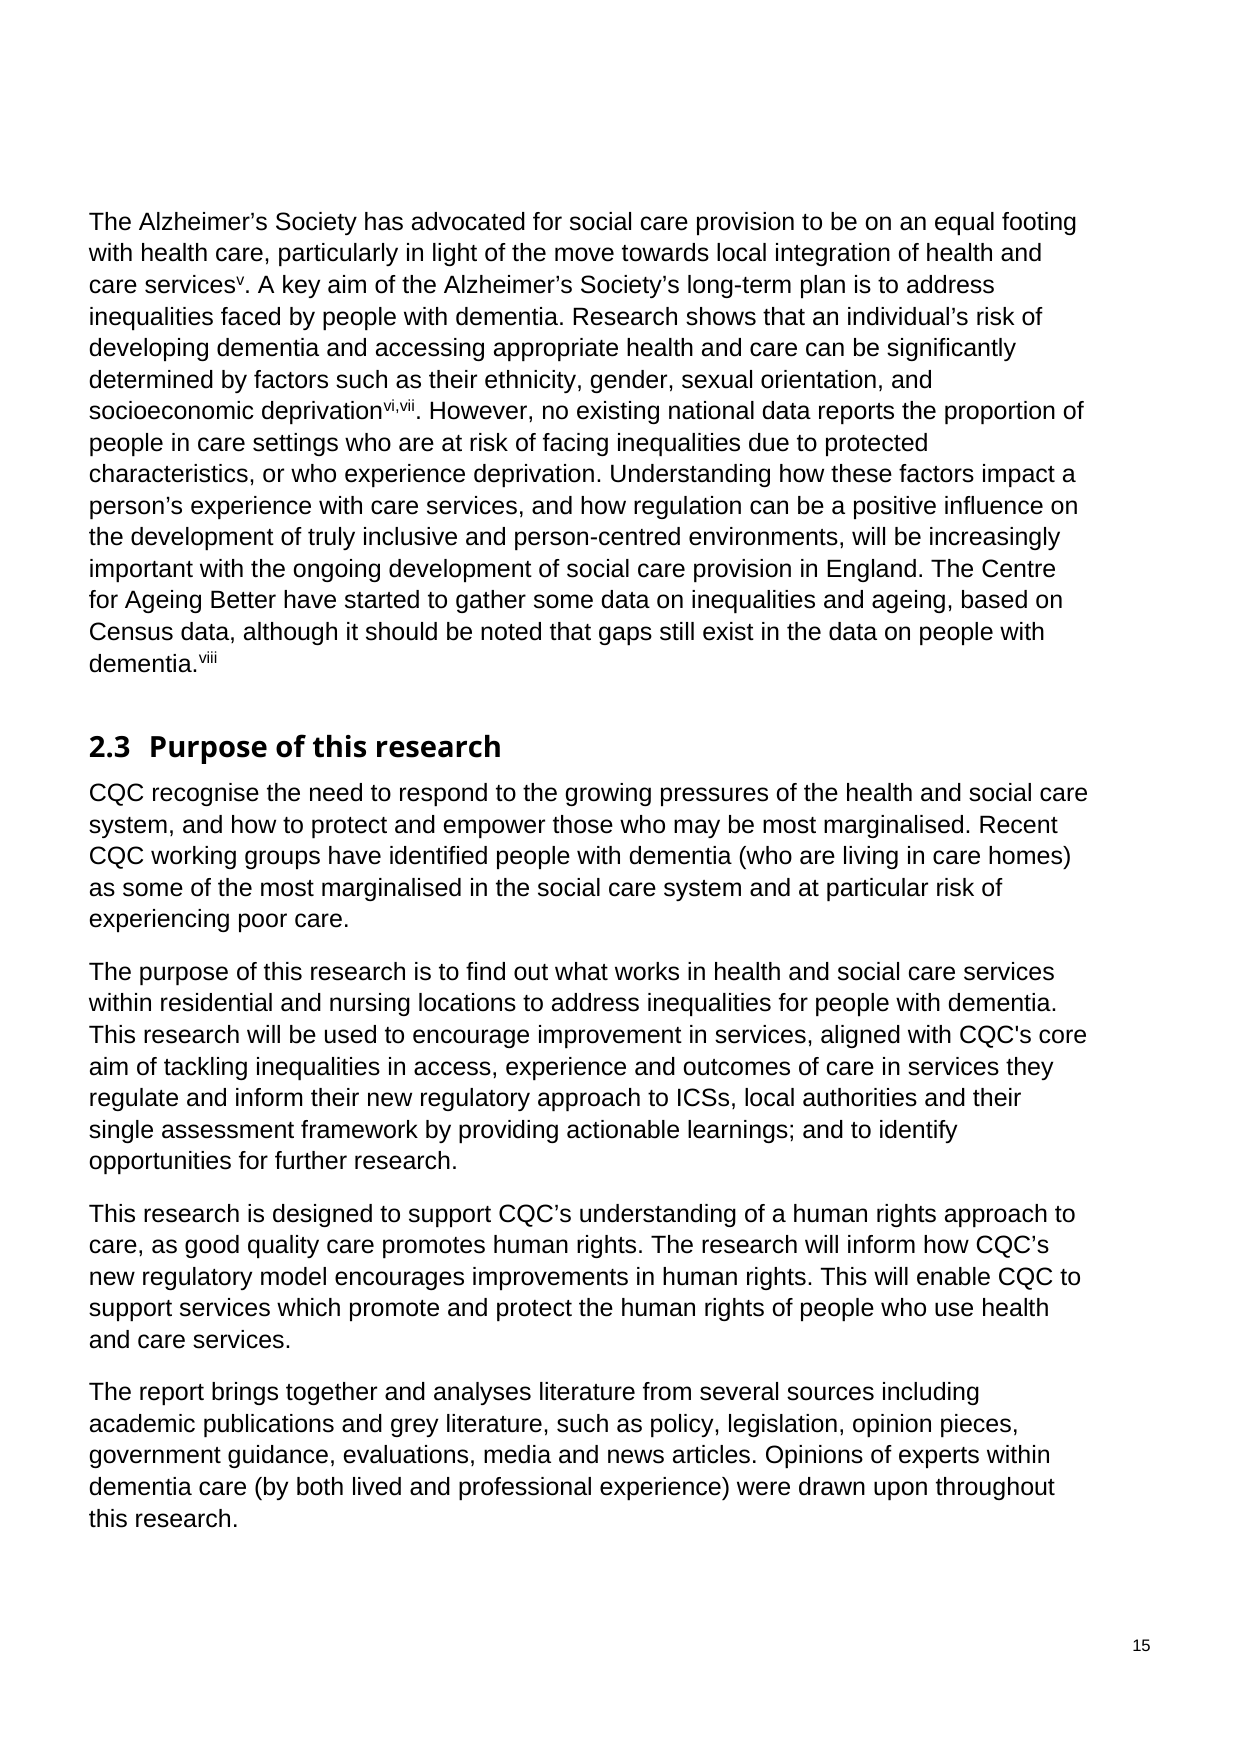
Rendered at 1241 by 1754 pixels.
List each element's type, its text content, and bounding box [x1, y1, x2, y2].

text The Alzheimer’s Society has advocated for social care provision to be on an equal footing with health care, particularly in light of the move towards local integration of health and care services. A key aim of the Alzheimer’s Society’s long-term plan is to address inequalities faced by people with dementia. Research shows that an individual’s risk of developing dementia and accessing appropriate health and care can be significantly determined by factors such as their ethnicity, gender, sexual orientation, and socioeconomic deprivation,. However, no existing national data reports the proportion of people in care settings who are at risk of facing inequalities due to protected characteristics, or who experience deprivation. Understanding how these factors impact a person’s experience with care services, and how regulation can be a positive influence on the development of truly inclusive and person-centred environments, will be increasingly important with the ongoing development of social care provision in England. The Centre for Ageing Better have started to gather some data on inequalities and ageing, based on Census data, although it should be noted that gaps still exist in the data on people with dementia. [89, 207, 1092, 677]
subtitle Purpose of this research [89, 726, 1092, 766]
text This research is designed to support CQC’s understanding of a human rights approach to care, as good quality care promotes human rights. The research will inform how CQC’s new regulatory model encourages improvements in human rights. This will enable CQC to support services which promote and protect the human rights of people who use health and care services. [89, 1199, 1092, 1354]
text CQC recognise the need to respond to the growing pressures of the health and social care system, and how to protect and empower those who may be most marginalised. Recent CQC working groups have identified people with dementia (who are living in care homes) as some of the most marginalised in the social care system and at particular risk of experiencing poor care. [89, 778, 1092, 933]
text The report brings together and analyses literature from several sources including academic publications and grey literature, such as policy, legislation, opinion pieces, government guidance, evaluations, media and news articles. Opinions of experts within dementia care (by both lived and professional experience) were drawn upon throughout this research. [89, 1377, 1092, 1532]
text The purpose of this research is to find out what works in health and social care services within residential and nursing locations to address inequalities for people with dementia. This research will be used to encourage improvement in services, aligned with CQC's core aim of tackling inequalities in access, experience and outcomes of care in services they regulate and inform their new regulatory approach to ICSs, local authorities and their single assessment framework by providing actionable learnings; and to identify opportunities for further research. [89, 957, 1092, 1175]
